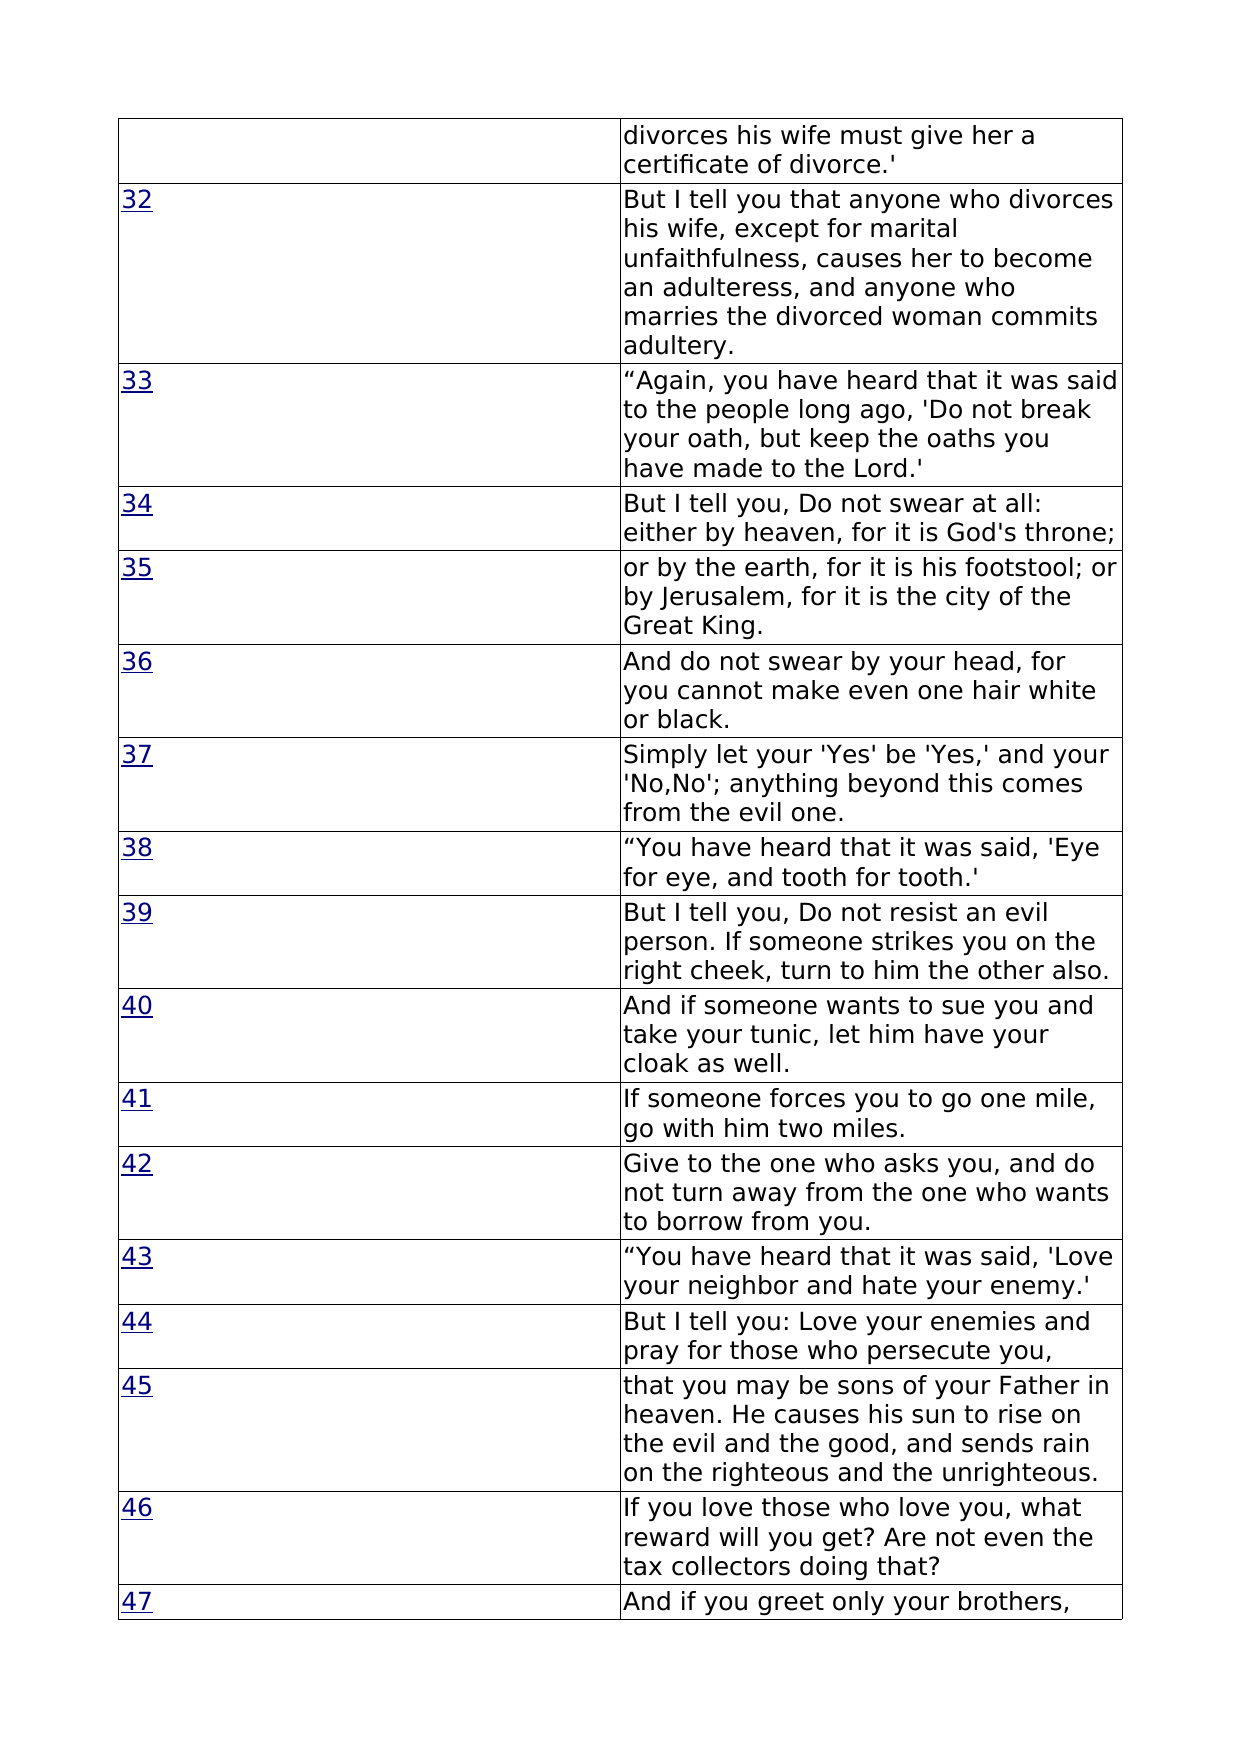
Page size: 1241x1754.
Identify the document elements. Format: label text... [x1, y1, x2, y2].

table_cell But I tell you: Love your enemies and pray for those who persecute you, [621, 1305, 1122, 1368]
table_cell And if you greet only your brothers, [621, 1585, 1122, 1619]
table_cell 41 [119, 1083, 620, 1146]
table_cell 36 [119, 645, 620, 737]
table_cell But I tell you, Do not swear at all: either by heaven, for it is God's throne; [621, 487, 1122, 550]
table_cell Simply let your 'Yes' be 'Yes,' and your 'No,No'; anything beyond this comes from the evil one. [621, 738, 1122, 831]
table_cell 40 [119, 989, 620, 1082]
table_cell Give to the one who asks you, and do not turn away from the one who wants to borrow from you. [621, 1147, 1122, 1239]
table_cell 37 [119, 738, 620, 831]
table_cell 39 [119, 896, 620, 988]
table_cell 32 [119, 184, 620, 363]
table_cell “You have heard that it was said, 'Love your neighbor and hate your enemy.' [621, 1240, 1122, 1304]
table_cell 35 [119, 551, 620, 644]
table_cell 46 [119, 1492, 620, 1584]
table_cell 42 [119, 1147, 620, 1239]
table_cell If someone forces you to go one mile, go with him two miles. [621, 1083, 1122, 1146]
table_cell 34 [119, 487, 620, 550]
table_cell But I tell you that anyone who divorces his wife, except for marital unfaithfulness, causes her to become an adulteress, and anyone who marries the divorced woman commits adultery. [621, 184, 1122, 363]
table_cell But I tell you, Do not resist an evil person. If someone strikes you on the right cheek, turn to him the other also. [621, 896, 1122, 988]
table_cell “You have heard that it was said, 'Eye for eye, and tooth for tooth.' [621, 832, 1122, 895]
table_cell 38 [119, 832, 620, 895]
table_cell If you love those who love you, what reward will you get? Are not even the tax collectors doing that? [621, 1492, 1122, 1584]
table_cell 47 [119, 1585, 620, 1619]
table_cell “Again, you have heard that it was said to the people long ago, 'Do not break your oath, but keep the oaths you have made to the Lord.' [621, 364, 1122, 486]
table_cell 45 [119, 1369, 620, 1491]
table_cell And do not swear by your head, for you cannot make even one hair white or black. [621, 645, 1122, 737]
table_cell that you may be sons of your Father in heaven. He causes his sun to rise on the evil and the good, and sends rain on the righteous and the unrighteous. [621, 1369, 1122, 1491]
table_cell 33 [119, 364, 620, 486]
table_cell 43 [119, 1240, 620, 1304]
table_cell And if someone wants to sue you and take your tunic, let him have your cloak as well. [621, 989, 1122, 1082]
table_cell [119, 119, 620, 182]
table_cell or by the earth, for it is his footstool; or by Jerusalem, for it is the city of the Great King. [621, 551, 1122, 644]
table_cell divorces his wife must give her a certificate of divorce.' [621, 119, 1122, 182]
table_cell 44 [119, 1305, 620, 1368]
